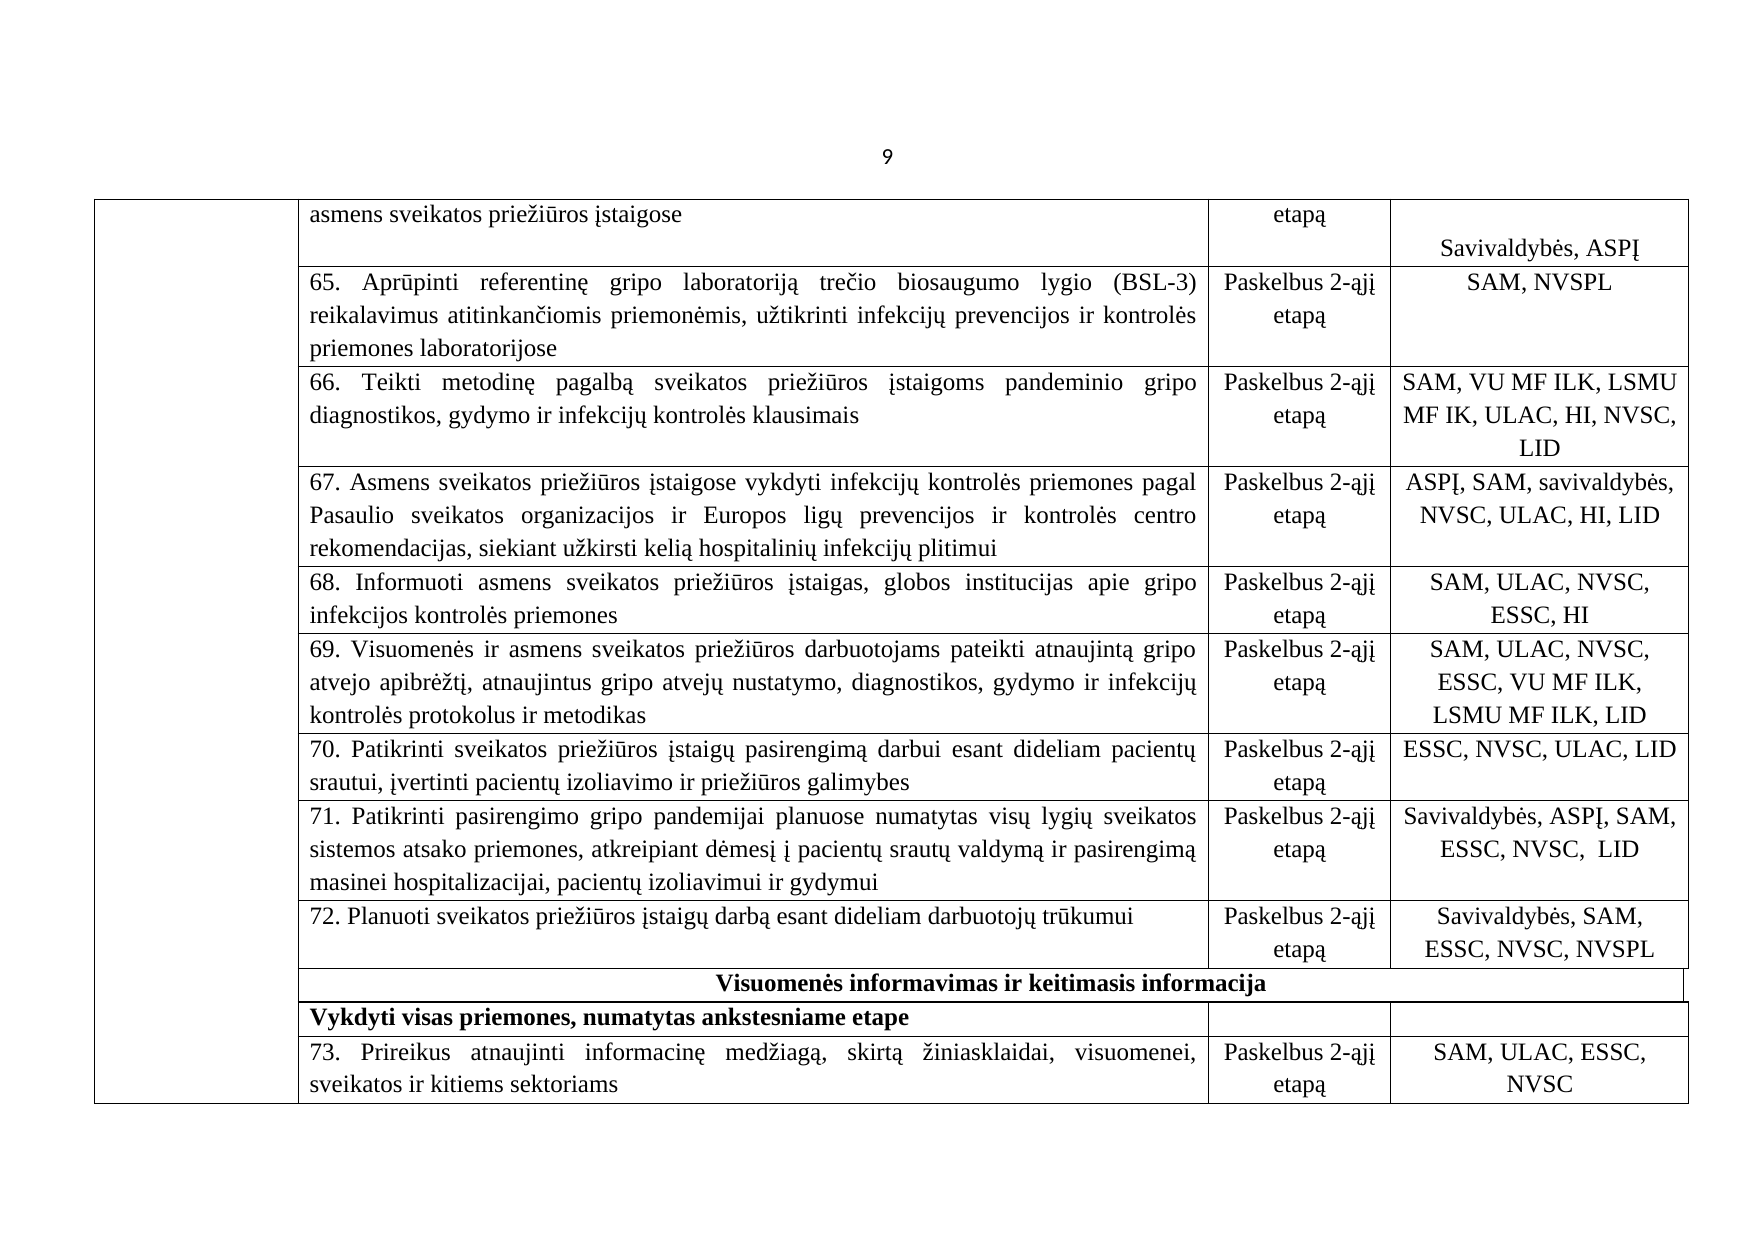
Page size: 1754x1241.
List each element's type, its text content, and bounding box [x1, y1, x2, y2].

table_cell Visuomenės informavimas ir keitimasis informacija [299, 969, 1683, 1001]
table_cell [1391, 1003, 1688, 1036]
table_cell SAM, NVSPL [1391, 267, 1688, 366]
table_cell [1684, 969, 1689, 1001]
table_cell Paskelbus 2-ąjį etapą [1209, 267, 1390, 366]
table_cell 66. Teikti metodinę pagalbą sveikatos priežiūros įstaigoms pandeminio gripo diagnostikos, gydymo ir infekcijų kontrolės klausimais [299, 367, 1208, 466]
table_cell Paskelbus 2-ąjį etapą [1209, 801, 1390, 900]
table_cell Paskelbus 2-ąjį etapą [1209, 367, 1390, 466]
table_cell Paskelbus 2-ąjį etapą [1209, 901, 1390, 967]
table_cell 69. Visuomenės ir asmens sveikatos priežiūros darbuotojams pateikti atnaujintą gripo atvejo apibrėžtį, atnaujintus gripo atvejų nustatymo, diagnostikos, gydymo ir infekcijų kontrolės protokolus ir metodikas [299, 634, 1208, 733]
table_cell 71. Patikrinti pasirengimo gripo pandemijai planuose numatytas visų lygių sveikatos sistemos atsako priemones, atkreipiant dėmesį į pacientų srautų valdymą ir pasirengimą masinei hospitalizacijai, pacientų izoliavimui ir gydymui [299, 801, 1208, 900]
table_cell 65. Aprūpinti referentinę gripo laboratoriją trečio biosaugumo lygio (BSL-3) reikalavimus atitinkančiomis priemonėmis, užtikrinti infekcijų prevencijos ir kontrolės priemones laboratorijose [299, 267, 1208, 366]
table_cell Paskelbus 2-ąjį etapą [1209, 467, 1390, 566]
table_cell 72. Planuoti sveikatos priežiūros įstaigų darbą esant dideliam darbuotojų trūkumui [299, 901, 1208, 967]
table_cell Savivaldybės, SAM, ESSC, NVSC, NVSPL [1391, 901, 1688, 967]
table_cell asmens sveikatos priežiūros įstaigose [299, 200, 1208, 266]
table_cell Paskelbus 2-ąjį etapą [1209, 567, 1390, 633]
table_cell Paskelbus 2-ąjį etapą [1209, 634, 1390, 733]
table_cell SAM, ULAC, ESSC, NVSC [1391, 1037, 1688, 1103]
table_cell etapą [1209, 200, 1390, 266]
table_cell Savivaldybės, ASPĮ [1391, 200, 1688, 266]
table_cell [1209, 1003, 1390, 1036]
table_cell ASPĮ, SAM, savivaldybės, NVSC, ULAC, HI, LID [1391, 467, 1688, 566]
table_cell Paskelbus 2-ąjį etapą [1209, 1037, 1390, 1103]
table_cell 67. Asmens sveikatos priežiūros įstaigose vykdyti infekcijų kontrolės priemones pagal Pasaulio sveikatos organizacijos ir Europos ligų prevencijos ir kontrolės centro rekomendacijas, siekiant užkirsti kelią hospitalinių infekcijų plitimui [299, 467, 1208, 566]
table_cell Paskelbus 2-ąjį etapą [1209, 734, 1390, 800]
table_cell Savivaldybės, ASPĮ, SAM, ESSC, NVSC, LID [1391, 801, 1688, 900]
table_cell 70. Patikrinti sveikatos priežiūros įstaigų pasirengimą darbui esant dideliam pacientų srautui, įvertinti pacientų izoliavimo ir priežiūros galimybes [299, 734, 1208, 800]
table_cell ESSC, NVSC, ULAC, LID [1391, 734, 1688, 800]
table_cell SAM, ULAC, NVSC, ESSC, HI [1391, 567, 1688, 633]
table_cell 68. Informuoti asmens sveikatos priežiūros įstaigas, globos institucijas apie gripo infekcijos kontrolės priemones [299, 567, 1208, 633]
table_cell 73. Prireikus atnaujinti informacinę medžiagą, skirtą žiniasklaidai, visuomenei, sveikatos ir kitiems sektoriams [299, 1037, 1208, 1103]
table_cell SAM, VU MF ILK, LSMU MF IK, ULAC, HI, NVSC, LID [1391, 367, 1688, 466]
table_cell [95, 200, 298, 1103]
table_cell Vykdyti visas priemones, numatytas ankstesniame etape [299, 1003, 1208, 1036]
table_cell SAM, ULAC, NVSC, ESSC, VU MF ILK, LSMU MF ILK, LID [1391, 634, 1688, 733]
